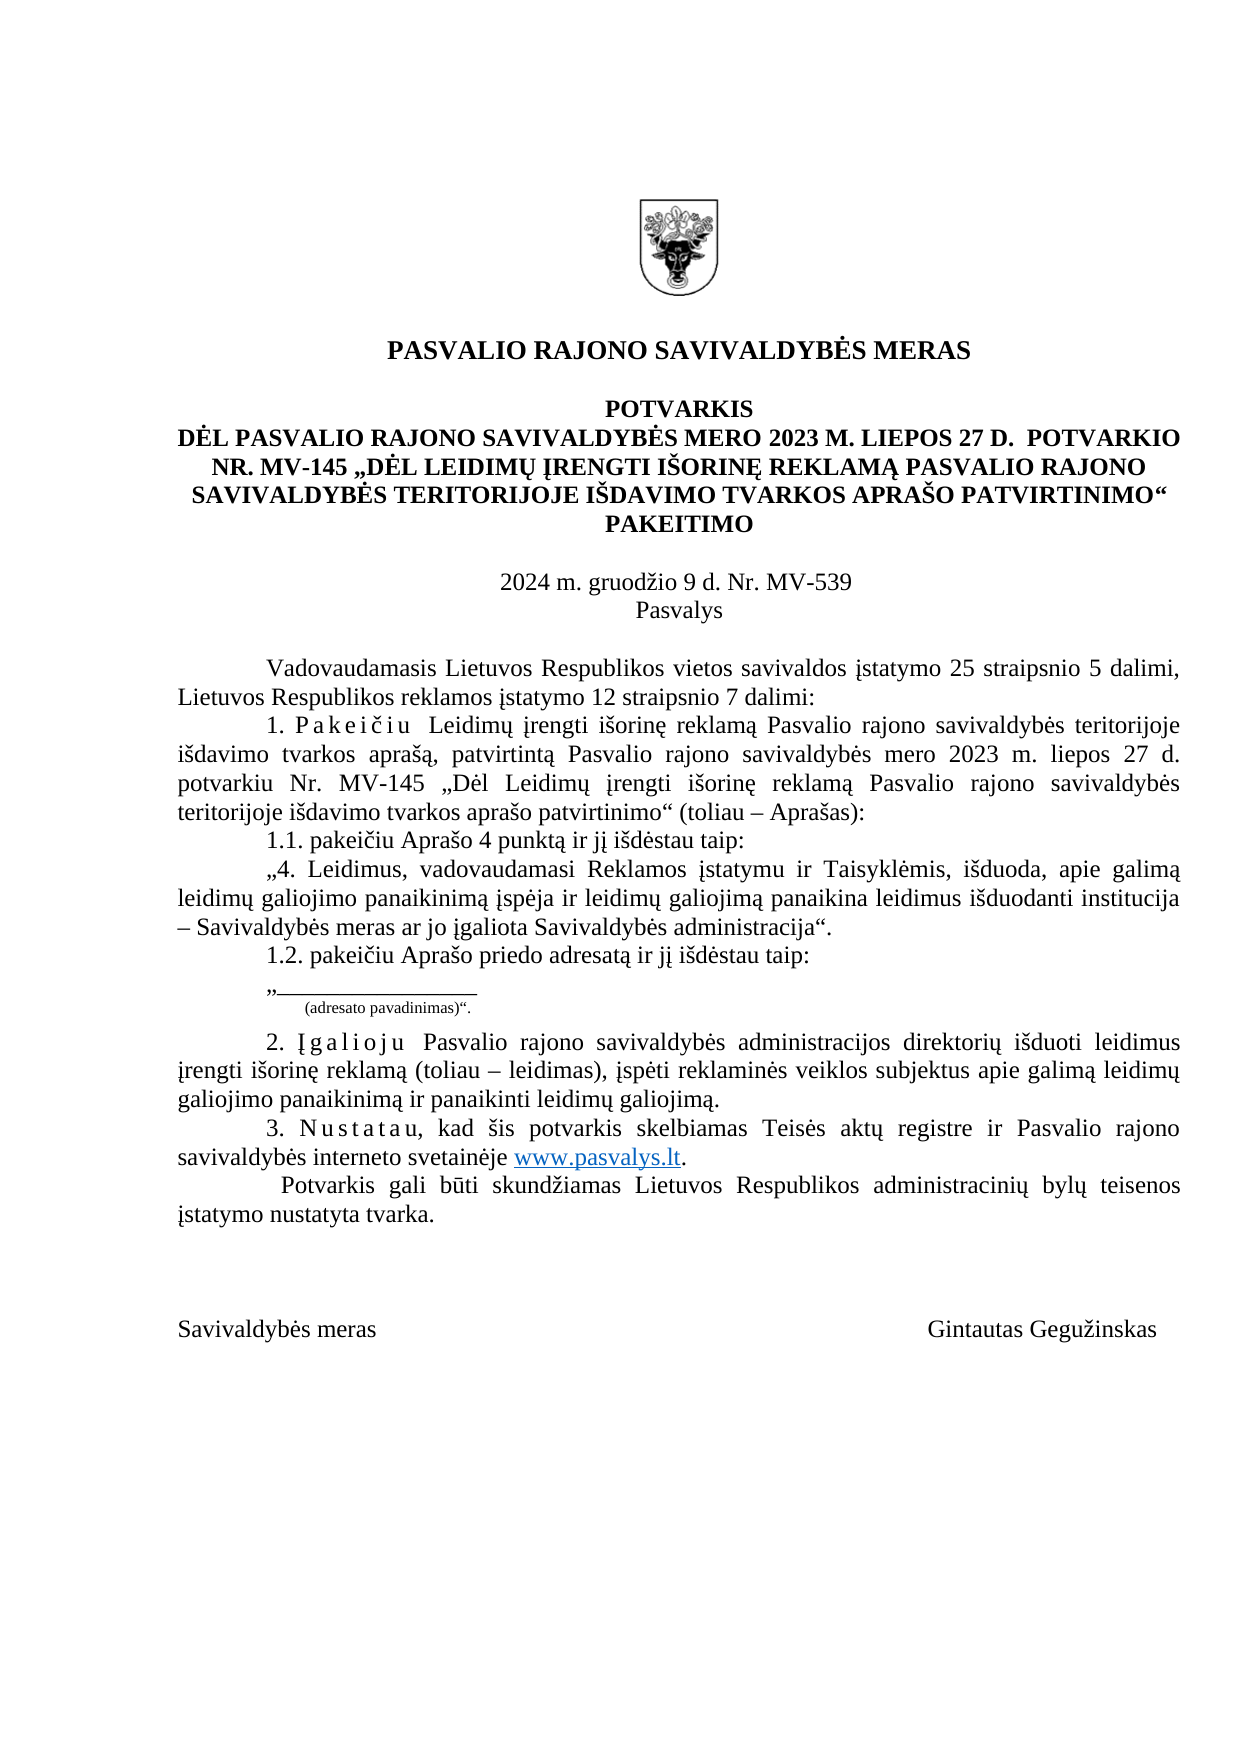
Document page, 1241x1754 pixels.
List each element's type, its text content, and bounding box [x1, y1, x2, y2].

text Dėl pasvalio rajono savivaldybės mero 2023 M. LIEPOS 27 D. POTVARKIO NR. MV-145 „DĖL LEIDIMŲ ĮRENGTI IŠORINĘ REKLAMĄ PASVALIO RAJONO SAVIVALDYBĖS TERITORIJOJE IŠDAVIMO TVARKOS APRAŠO PATVIRTINIMO“ PAKEITIMO [177, 423, 1181, 538]
text 2. Įgalioju Pasvalio rajono savivaldybės administracijos direktorių išduoti leidimus įrengti išorinę reklamą (toliau – leidimas), įspėti reklaminės veiklos subjektus apie galimą leidimų galiojimo panaikinimą ir panaikinti leidimų galiojimą. [177, 1027, 1181, 1113]
text „________________ [177, 969, 1181, 998]
text 1.2. pakeičiu Aprašo priedo adresatą ir jį išdėstau taip: [177, 940, 1181, 969]
text Savivaldybės meras Gintautas Gegužinskas [177, 1314, 1181, 1343]
text 2024 m. gruodžio 9 d. Nr. MV-539 [177, 567, 1181, 595]
text 3. Nustatau, kad šis potvarkis skelbiamas Teisės aktų registre ir Pasvalio rajono savivaldybės interneto svetainėje www.pasvalys.lt. [177, 1113, 1181, 1170]
text 1.1. pakeičiu Aprašo 4 punktą ir jį išdėstau taip: [177, 825, 1181, 854]
text Pasvalio rajono savivaldybės meras [177, 334, 1181, 365]
text Vadovaudamasis Lietuvos Respublikos vietos savivaldos įstatymo 25 straipsnio 5 dalimi, Lietuvos Respublikos reklamos įstatymo 12 straipsnio 7 dalimi: [177, 653, 1181, 710]
text Pasvalys [177, 595, 1181, 624]
text Potvarkis gali būti skundžiamas Lietuvos Respublikos administracinių bylų teisenos įstatymo nustatyta tvarka. [177, 1170, 1181, 1228]
text potvarkis [177, 394, 1181, 423]
text (adresato pavadinimas)“. [177, 998, 1181, 1027]
text 1. Pakeičiu Leidimų įrengti išorinę reklamą Pasvalio rajono savivaldybės teritorijoje išdavimo tvarkos aprašą, patvirtintą Pasvalio rajono savivaldybės mero 2023 m. liepos 27 d. potvarkiu Nr. MV-145 „Dėl Leidimų įrengti išorinę reklamą Pasvalio rajono savivaldybės teritorijoje išdavimo tvarkos aprašo patvirtinimo“ (toliau – Aprašas): [177, 710, 1181, 825]
text „4. Leidimus, vadovaudamasi Reklamos įstatymu ir Taisyklėmis, išduoda, apie galimą leidimų galiojimo panaikinimą įspėja ir leidimų galiojimą panaikina leidimus išduodanti institucija – Savivaldybės meras ar jo įgaliota Savivaldybės administracija“. [177, 854, 1181, 940]
